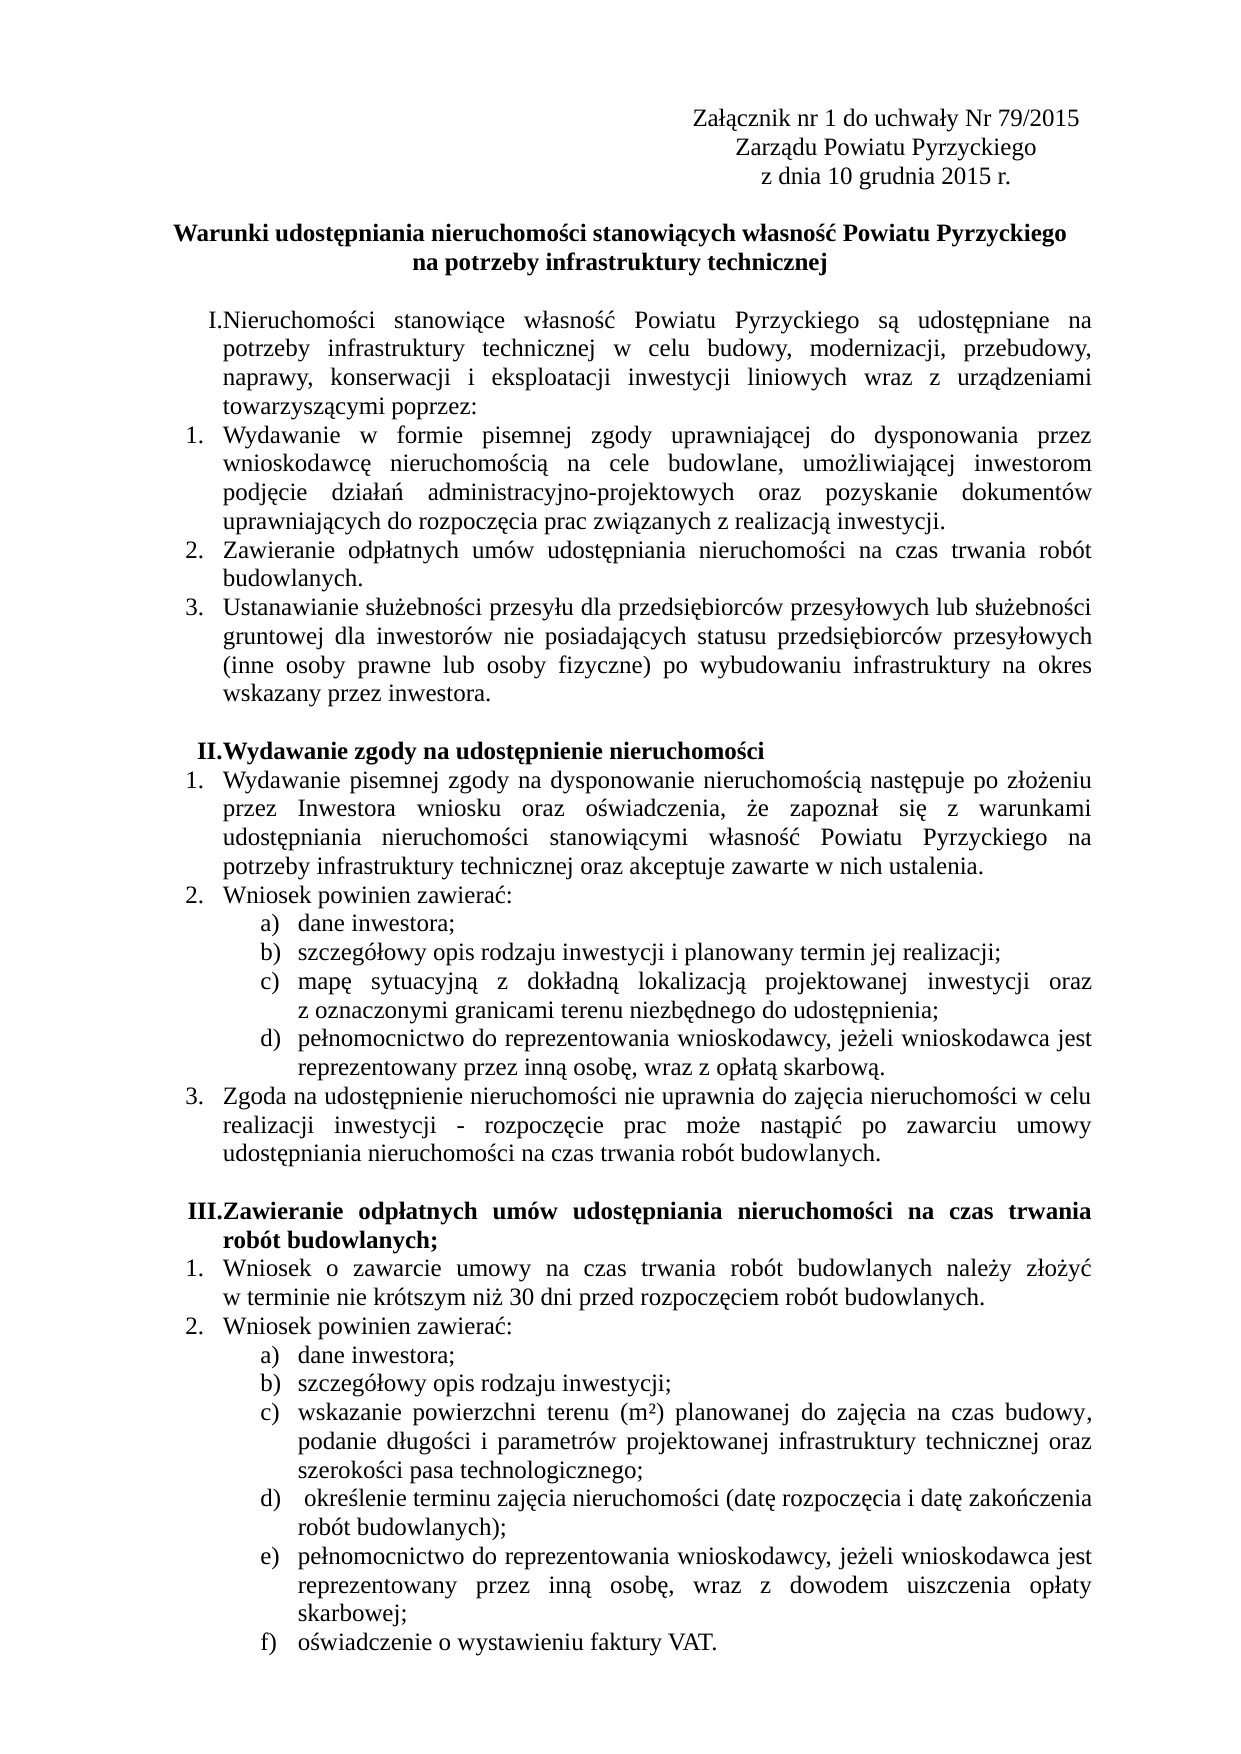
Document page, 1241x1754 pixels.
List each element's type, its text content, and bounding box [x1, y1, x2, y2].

text z dnia 10 grudnia 2015 r. [679, 161, 1092, 190]
list Zawieranie odpłatnych umów udostępniania nieruchomości na czas trwania robót budowlanych; [185, 1196, 1092, 1253]
list wskazanie powierzchni terenu (m²) planowanej do zajęcia na czas budowy, podanie długości i parametrów projektowanej infrastruktury technicznej oraz szerokości pasa technologicznego; [260, 1397, 1092, 1483]
text Zarządu Powiatu Pyrzyckiego [679, 132, 1092, 161]
list Wydawanie w formie pisemnej zgody uprawniającej do dysponowania przez wnioskodawcę nieruchomością na cele budowlane, umożliwiającej inwestorom podjęcie działań administracyjno-projektowych oraz pozyskanie dokumentów uprawniających do rozpoczęcia prac związanych z realizacją inwestycji. [185, 420, 1092, 535]
text Warunki udostępniania nieruchomości stanowiących własność Powiatu Pyrzyckiego [148, 218, 1092, 247]
list Ustanawianie służebności przesyłu dla przedsiębiorców przesyłowych lub służebności gruntowej dla inwestorów nie posiadających statusu przedsiębiorców przesyłowych (inne osoby prawne lub osoby fizyczne) po wybudowaniu infrastruktury na okres wskazany przez inwestora. [185, 592, 1092, 707]
list pełnomocnictwo do reprezentowania wnioskodawcy, jeżeli wnioskodawca jest reprezentowany przez inną osobę, wraz z dowodem uiszczenia opłaty skarbowej; [260, 1541, 1092, 1627]
list Wniosek powinien zawierać: [185, 880, 1092, 908]
list Wydawanie pisemnej zgody na dysponowanie nieruchomością następuje po złożeniu przez Inwestora wniosku oraz oświadczenia, że zapoznał się z warunkami udostępniania nieruchomości stanowiącymi własność Powiatu Pyrzyckiego na potrzeby infrastruktury technicznej oraz akceptuje zawarte w nich ustalenia. [185, 765, 1092, 880]
list oświadczenie o wystawieniu faktury VAT. [260, 1627, 1092, 1656]
list dane inwestora; [260, 908, 1092, 937]
text Załącznik nr 1 do uchwały Nr 79/2015 [679, 103, 1092, 132]
list dane inwestora; [260, 1340, 1092, 1368]
list Zgoda na udostępnienie nieruchomości nie uprawnia do zajęcia nieruchomości w celu realizacji inwestycji - rozpoczęcie prac może nastąpić po zawarciu umowy udostępniania nieruchomości na czas trwania robót budowlanych. [185, 1081, 1092, 1167]
list określenie terminu zajęcia nieruchomości (datę rozpoczęcia i datę zakończenia robót budowlanych); [260, 1483, 1092, 1541]
text na potrzeby infrastruktury technicznej [148, 247, 1092, 276]
list szczegółowy opis rodzaju inwestycji; [260, 1368, 1092, 1397]
list pełnomocnictwo do reprezentowania wnioskodawcy, jeżeli wnioskodawca jest reprezentowany przez inną osobę, wraz z opłatą skarbową. [260, 1023, 1092, 1081]
list Nieruchomości stanowiące własność Powiatu Pyrzyckiego są udostępniane na potrzeby infrastruktury technicznej w celu budowy, modernizacji, przebudowy, naprawy, konserwacji i eksploatacji inwestycji liniowych wraz z urządzeniami towarzyszącymi poprzez: [185, 305, 1092, 420]
list szczegółowy opis rodzaju inwestycji i planowany termin jej realizacji; [260, 937, 1092, 966]
list Wydawanie zgody na udostępnienie nieruchomości [185, 736, 1092, 765]
list mapę sytuacyjną z dokładną lokalizacją projektowanej inwestycji oraz z oznaczonymi granicami terenu niezbędnego do udostępnienia; [260, 966, 1092, 1023]
list Zawieranie odpłatnych umów udostępniania nieruchomości na czas trwania robót budowlanych. [185, 535, 1092, 592]
list Wniosek o zawarcie umowy na czas trwania robót budowlanych należy złożyć w terminie nie krótszym niż 30 dni przed rozpoczęciem robót budowlanych. [185, 1253, 1092, 1311]
list Wniosek powinien zawierać: [185, 1311, 1092, 1340]
